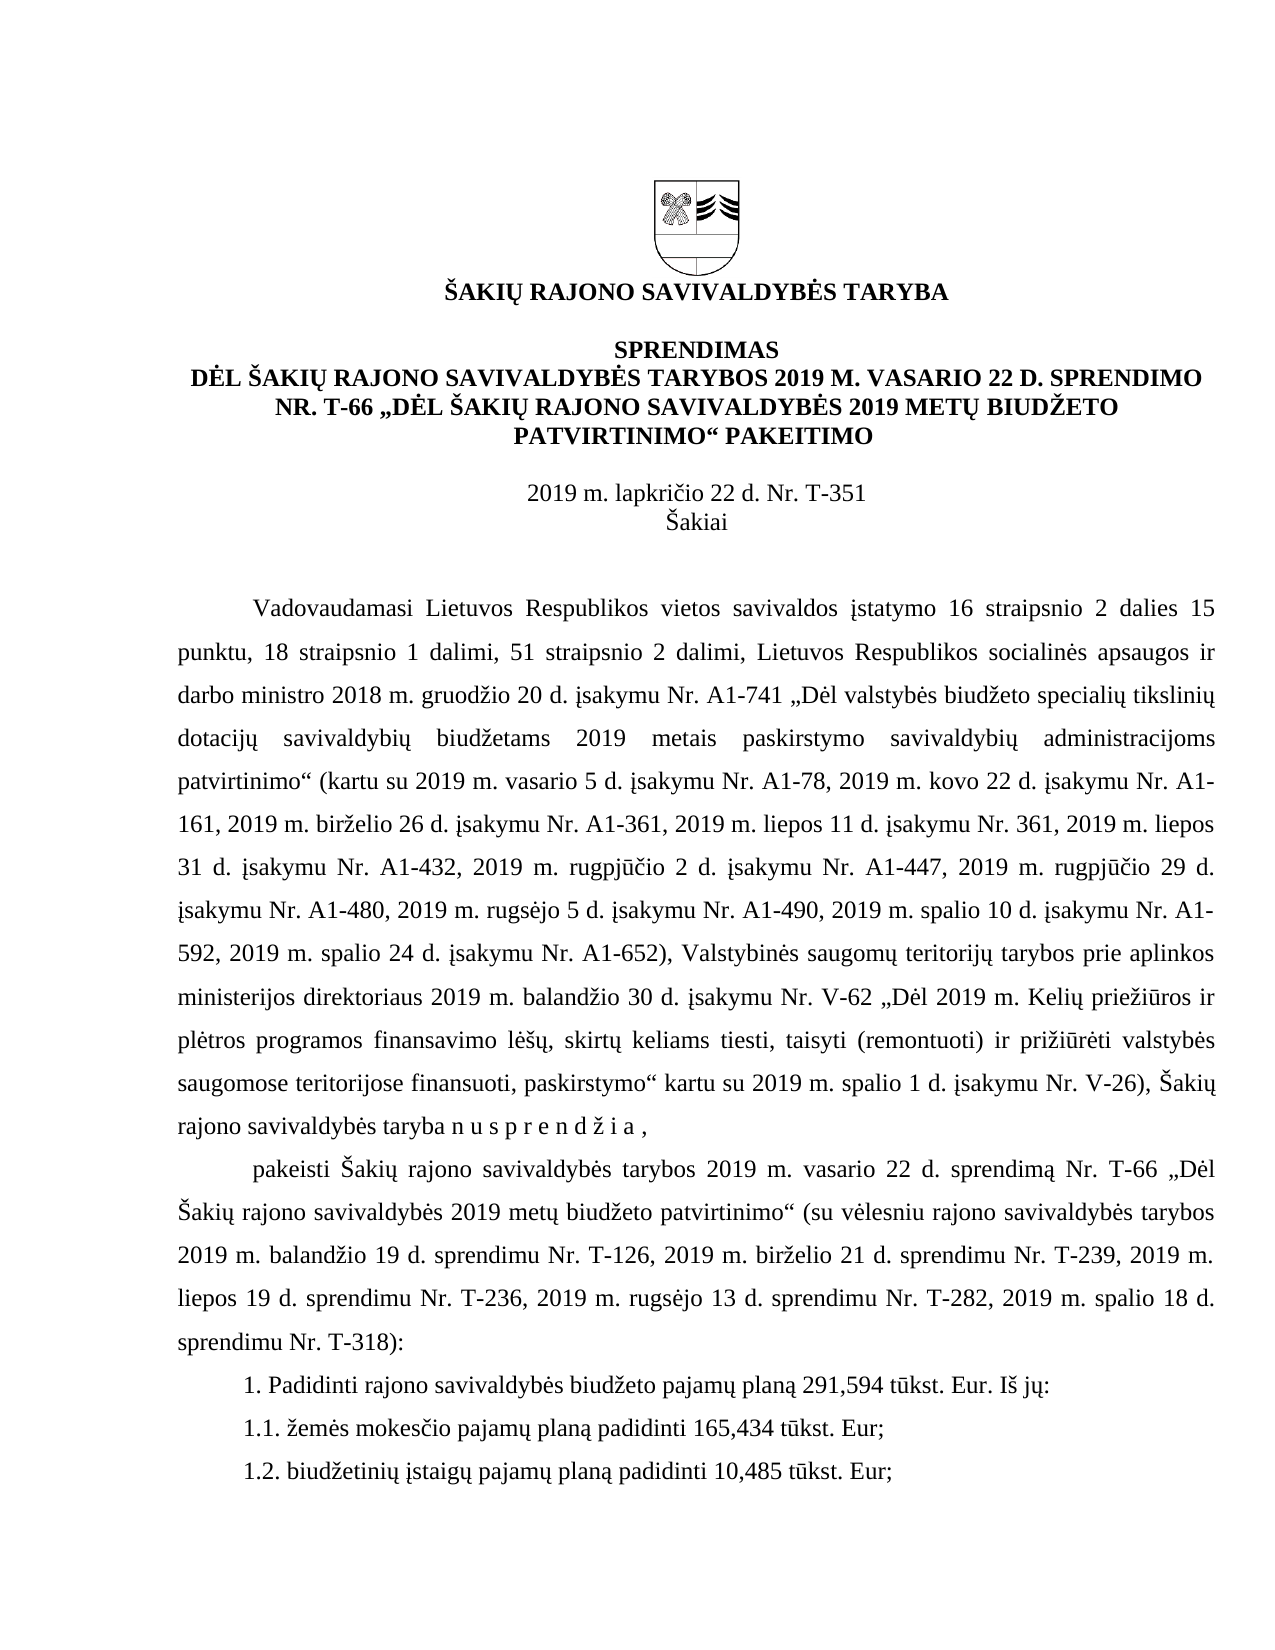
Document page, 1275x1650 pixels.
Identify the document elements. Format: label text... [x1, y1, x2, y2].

text 1.1. žemės mokesčio pajamų planą padidinti 165,434 tūkst. Eur; [243, 1413, 1216, 1442]
text 1.2. biudžetinių įstaigų pajamų planą padidinti 10,485 tūkst. Eur; [243, 1456, 1216, 1485]
text pakeisti Šakių rajono savivaldybės tarybos 2019 m. vasario 22 d. sprendimą Nr. T-66 „Dėl Šakių rajono savivaldybės 2019 metų biudžeto patvirtinimo“ (su vėlesniu rajono savivaldybės tarybos 2019 m. balandžio 19 d. sprendimu Nr. T-126, 2019 m. birželio 21 d. sprendimu Nr. T-239, 2019 m. liepos 19 d. sprendimu Nr. T-236, 2019 m. rugsėjo 13 d. sprendimu Nr. T-282, 2019 m. spalio 18 d. sprendimu Nr. T-318): [177, 1154, 1216, 1355]
text Vadovaudamasi Lietuvos Respublikos vietos savivaldos įstatymo 16 straipsnio 2 dalies 15 punktu, 18 straipsnio 1 dalimi, 51 straipsnio 2 dalimi, Lietuvos Respublikos socialinės apsaugos ir darbo ministro 2018 m. gruodžio 20 d. įsakymu Nr. A1-741 „Dėl valstybės biudžeto specialių tikslinių dotacijų savivaldybių biudžetams 2019 metais paskirstymo savivaldybių administracijoms patvirtinimo“ (kartu su 2019 m. vasario 5 d. įsakymu Nr. A1-78, 2019 m. kovo 22 d. įsakymu Nr. A1-161, 2019 m. birželio 26 d. įsakymu Nr. A1-361, 2019 m. liepos 11 d. įsakymu Nr. 361, 2019 m. liepos 31 d. įsakymu Nr. A1-432, 2019 m. rugpjūčio 2 d. įsakymu Nr. A1-447, 2019 m. rugpjūčio 29 d. įsakymu Nr. A1-480, 2019 m. rugsėjo 5 d. įsakymu Nr. A1-490, 2019 m. spalio 10 d. įsakymu Nr. A1-592, 2019 m. spalio 24 d. įsakymu Nr. A1-652), Valstybinės saugomų teritorijų tarybos prie aplinkos ministerijos direktoriaus 2019 m. balandžio 30 d. įsakymu Nr. V-62 „Dėl 2019 m. Kelių priežiūros ir plėtros programos finansavimo lėšų, skirtų keliams tiesti, taisyti (remontuoti) ir prižiūrėti valstybės saugomose teritorijose finansuoti, paskirstymo“ kartu su 2019 m. spalio 1 d. įsakymu Nr. V-26), Šakių rajono savivaldybės taryba nusprendžia, [177, 593, 1216, 1140]
text DĖL ŠAKIŲ RAJONO SAVIVALDYBĖS TARYBOS 2019 M. VASARIO 22 D. SPRENDIMO NR. T-66 „DĖL ŠAKIŲ RAJONO SAVIVALDYBĖS 2019 METŲ BIUDŽETO PATVIRTINIMO“ PAKEITIMO [177, 363, 1216, 450]
text 1. Padidinti rajono savivaldybės biudžeto pajamų planą 291,594 tūkst. Eur. Iš jų: [177, 1370, 1216, 1398]
text ŠAKIŲ RAJONO SAVIVALDYBĖS TARYBA [177, 277, 1216, 306]
text SPRENDIMAS [177, 335, 1216, 363]
text Šakiai [177, 507, 1216, 536]
text 2019 m. lapkričio 22 d. Nr. T-351 [177, 478, 1216, 507]
